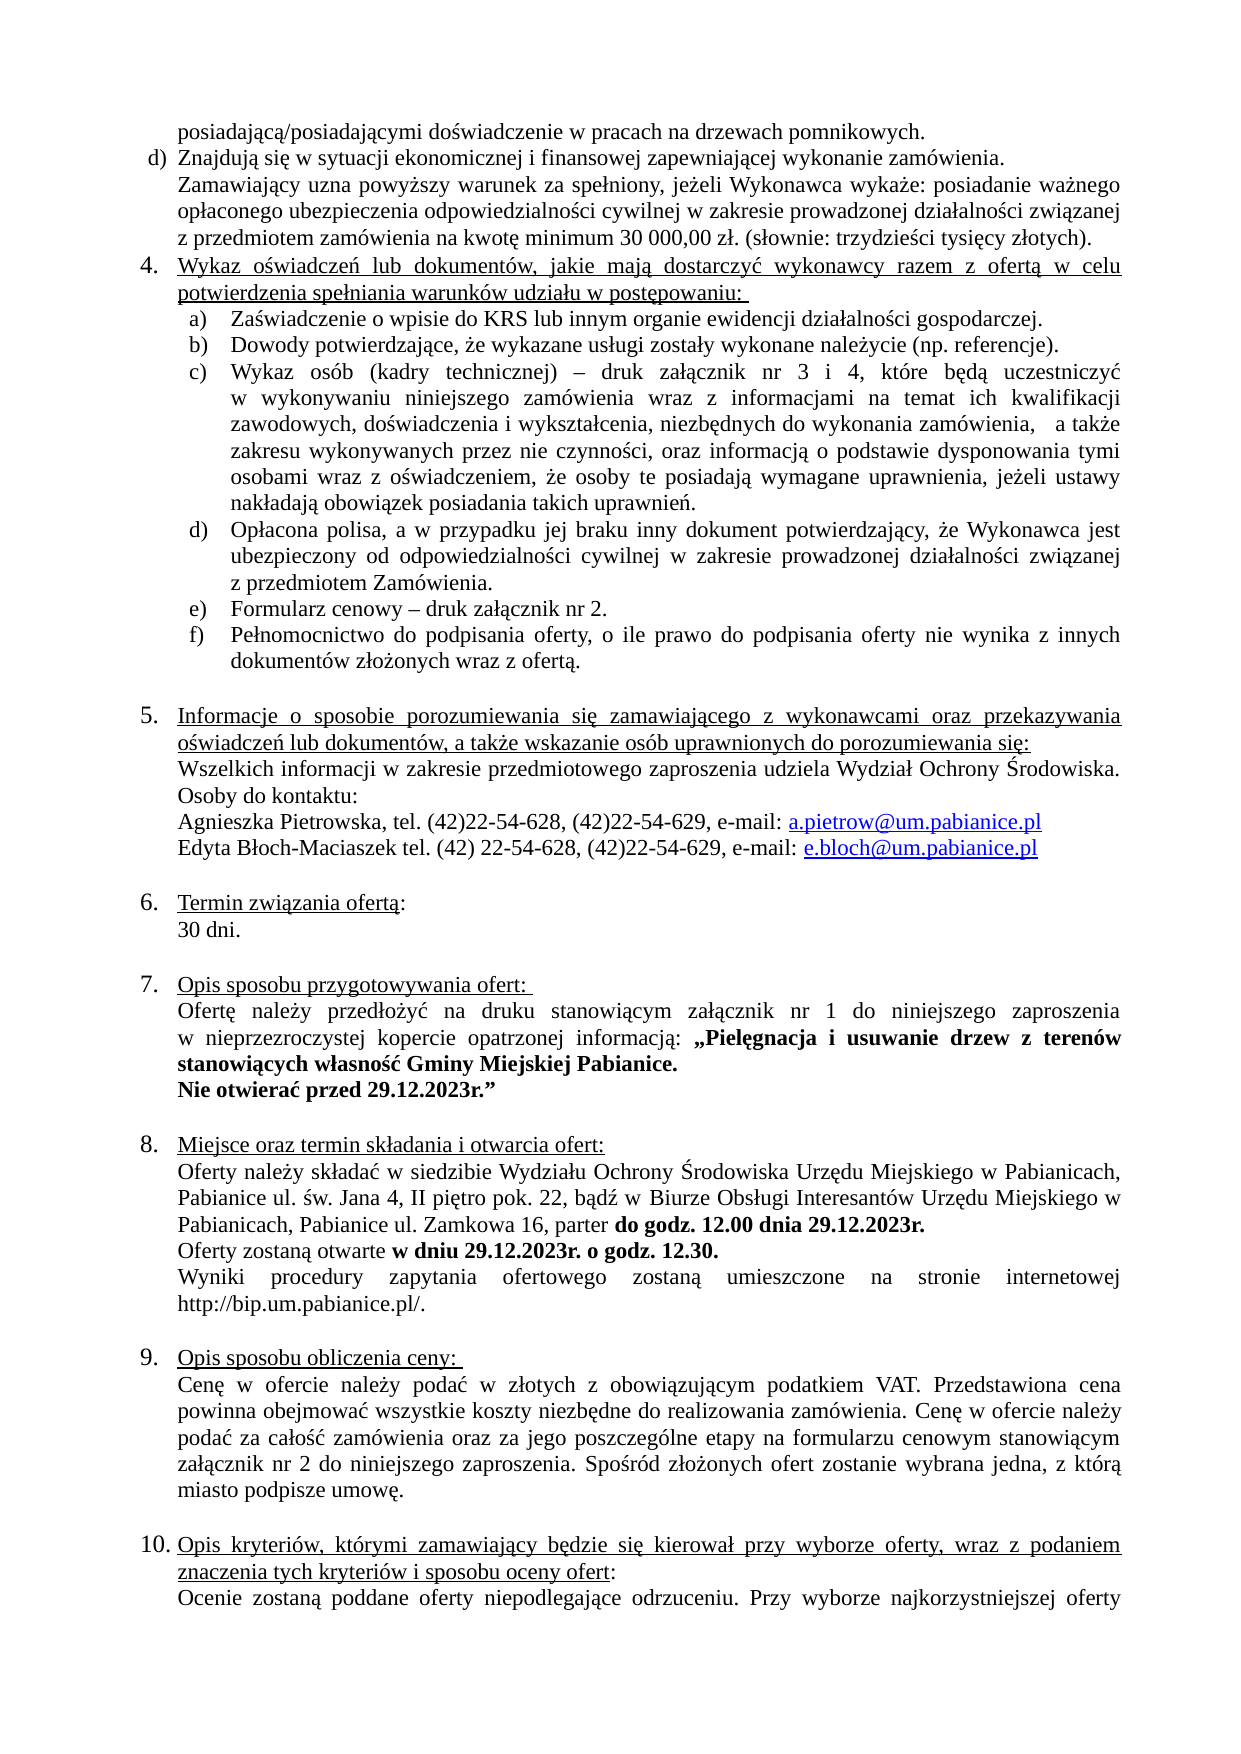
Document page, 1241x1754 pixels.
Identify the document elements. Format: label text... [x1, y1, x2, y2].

text b) Dowody potwierdzające, że wykazane usługi zostały wykonane należycie (np. referencje). [189, 331, 1122, 358]
text f) Pełnomocnictwo do podpisania oferty, o ile prawo do podpisania oferty nie wynika z innych dokumentów złożonych wraz z ofertą. [189, 621, 1122, 674]
text Cenę w ofercie należy podać w złotych z obowiązującym podatkiem VAT. Przedstawiona cena powinna obejmować wszystkie koszty niezbędne do realizowania zamówienia. Cenę w ofercie należy podać za całość zamówienia oraz za jego poszczególne etapy na formularzu cenowym stanowiącym załącznik nr 2 do niniejszego zaproszenia. Spośród złożonych ofert zostanie wybrana jedna, z którą miasto podpisze umowę. [177, 1371, 1122, 1503]
text Wszelkich informacji w zakresie przedmiotowego zaproszenia udziela Wydział Ochrony Środowiska. Osoby do kontaktu: [177, 755, 1122, 808]
text 30 dni. [177, 916, 1122, 942]
text d) Znajdują się w sytuacji ekonomicznej i finansowej zapewniającej wykonanie zamówienia. [148, 144, 1122, 171]
text d) Opłacona polisa, a w przypadku jej braku inny dokument potwierdzający, że Wykonawca jest ubezpieczony od odpowiedzialności cywilnej w zakresie prowadzonej działalności związanej z przedmiotem Zamówienia. [189, 516, 1122, 595]
list Wykaz oświadczeń lub dokumentów, jakie mają dostarczyć wykonawcy razem z ofertą w celu potwierdzenia spełniania warunków udziału w postępowaniu: [140, 250, 1122, 305]
text Agnieszka Pietrowska, tel. (42)22-54-628, (42)22-54-629, e-mail: a.pietrow@um.pabianice.pl [177, 808, 1122, 834]
text Oferty zostaną otwarte w dniu 29.12.2023r. o godz. 12.30. [118, 1237, 1122, 1263]
list Opis sposobu przygotowywania ofert: [140, 969, 1122, 997]
text Edyta Błoch-Maciaszek tel. (42) 22-54-628, (42)22-54-629, e-mail: e.bloch@um.pabianice.pl [177, 834, 1122, 861]
list Miejsce oraz termin składania i otwarcia ofert: [140, 1129, 1122, 1158]
text posiadającą/posiadającymi doświadczenie w pracach na drzewach pomnikowych. [148, 118, 1122, 144]
text Oferty należy składać w siedzibie Wydziału Ochrony Środowiska Urzędu Miejskiego w Pabianicach, Pabianice ul. św. Jana 4, II piętro pok. 22, bądź w Biurze Obsługi Interesantów Urzędu Miejskiego w Pabianicach, Pabianice ul. Zamkowa 16, parter do godz. 12.00 dnia 29.12.2023r. [177, 1158, 1122, 1237]
text Zamawiający uzna powyższy warunek za spełniony, jeżeli Wykonawca wykaże: posiadanie ważnego opłaconego ubezpieczenia odpowiedzialności cywilnej w zakresie prowadzonej działalności związanej z przedmiotem zamówienia na kwotę minimum 30 000,00 zł. (słownie: trzydzieści tysięcy złotych). [148, 171, 1122, 250]
text c) Wykaz osób (kadry technicznej) – druk załącznik nr 3 i 4, które będą uczestniczyć w wykonywaniu niniejszego zamówienia wraz z informacjami na temat ich kwalifikacji zawodowych, doświadczenia i wykształcenia, niezbędnych do wykonania zamówienia, a także zakresu wykonywanych przez nie czynności, oraz informacją o podstawie dysponowania tymi osobami wraz z oświadczeniem, że osoby te posiadają wymagane uprawnienia, jeżeli ustawy nakładają obowiązek posiadania takich uprawnień. [189, 358, 1122, 516]
text Ofertę należy przedłożyć na druku stanowiącym załącznik nr 1 do niniejszego zaproszenia w nieprzezroczystej kopercie opatrzonej informacją: „Pielęgnacja i usuwanie drzew z terenów stanowiących własność Gminy Miejskiej Pabianice. [177, 997, 1122, 1076]
text e) Formularz cenowy – druk załącznik nr 2. [189, 595, 1122, 621]
text a) Zaświadczenie o wpisie do KRS lub innym organie ewidencji działalności gospodarczej. [189, 305, 1122, 331]
list Informacje o sposobie porozumiewania się zamawiającego z wykonawcami oraz przekazywania oświadczeń lub dokumentów, a także wskazanie osób uprawnionych do porozumiewania się: [140, 700, 1122, 755]
text Nie otwierać przed 29.12.2023r.” [177, 1076, 1122, 1103]
list Opis kryteriów, którymi zamawiający będzie się kierował przy wyborze oferty, wraz z podaniem znaczenia tych kryteriów i sposobu oceny ofert: [140, 1529, 1122, 1584]
text Wyniki procedury zapytania ofertowego zostaną umieszczone na stronie internetowej http://bip.um.pabianice.pl/. [177, 1263, 1122, 1316]
text Ocenie zostaną poddane oferty niepodlegające odrzuceniu. Przy wyborze najkorzystniejszej oferty [177, 1584, 1122, 1611]
list Opis sposobu obliczenia ceny: [140, 1342, 1122, 1371]
list Termin związania ofertą: [140, 887, 1122, 916]
